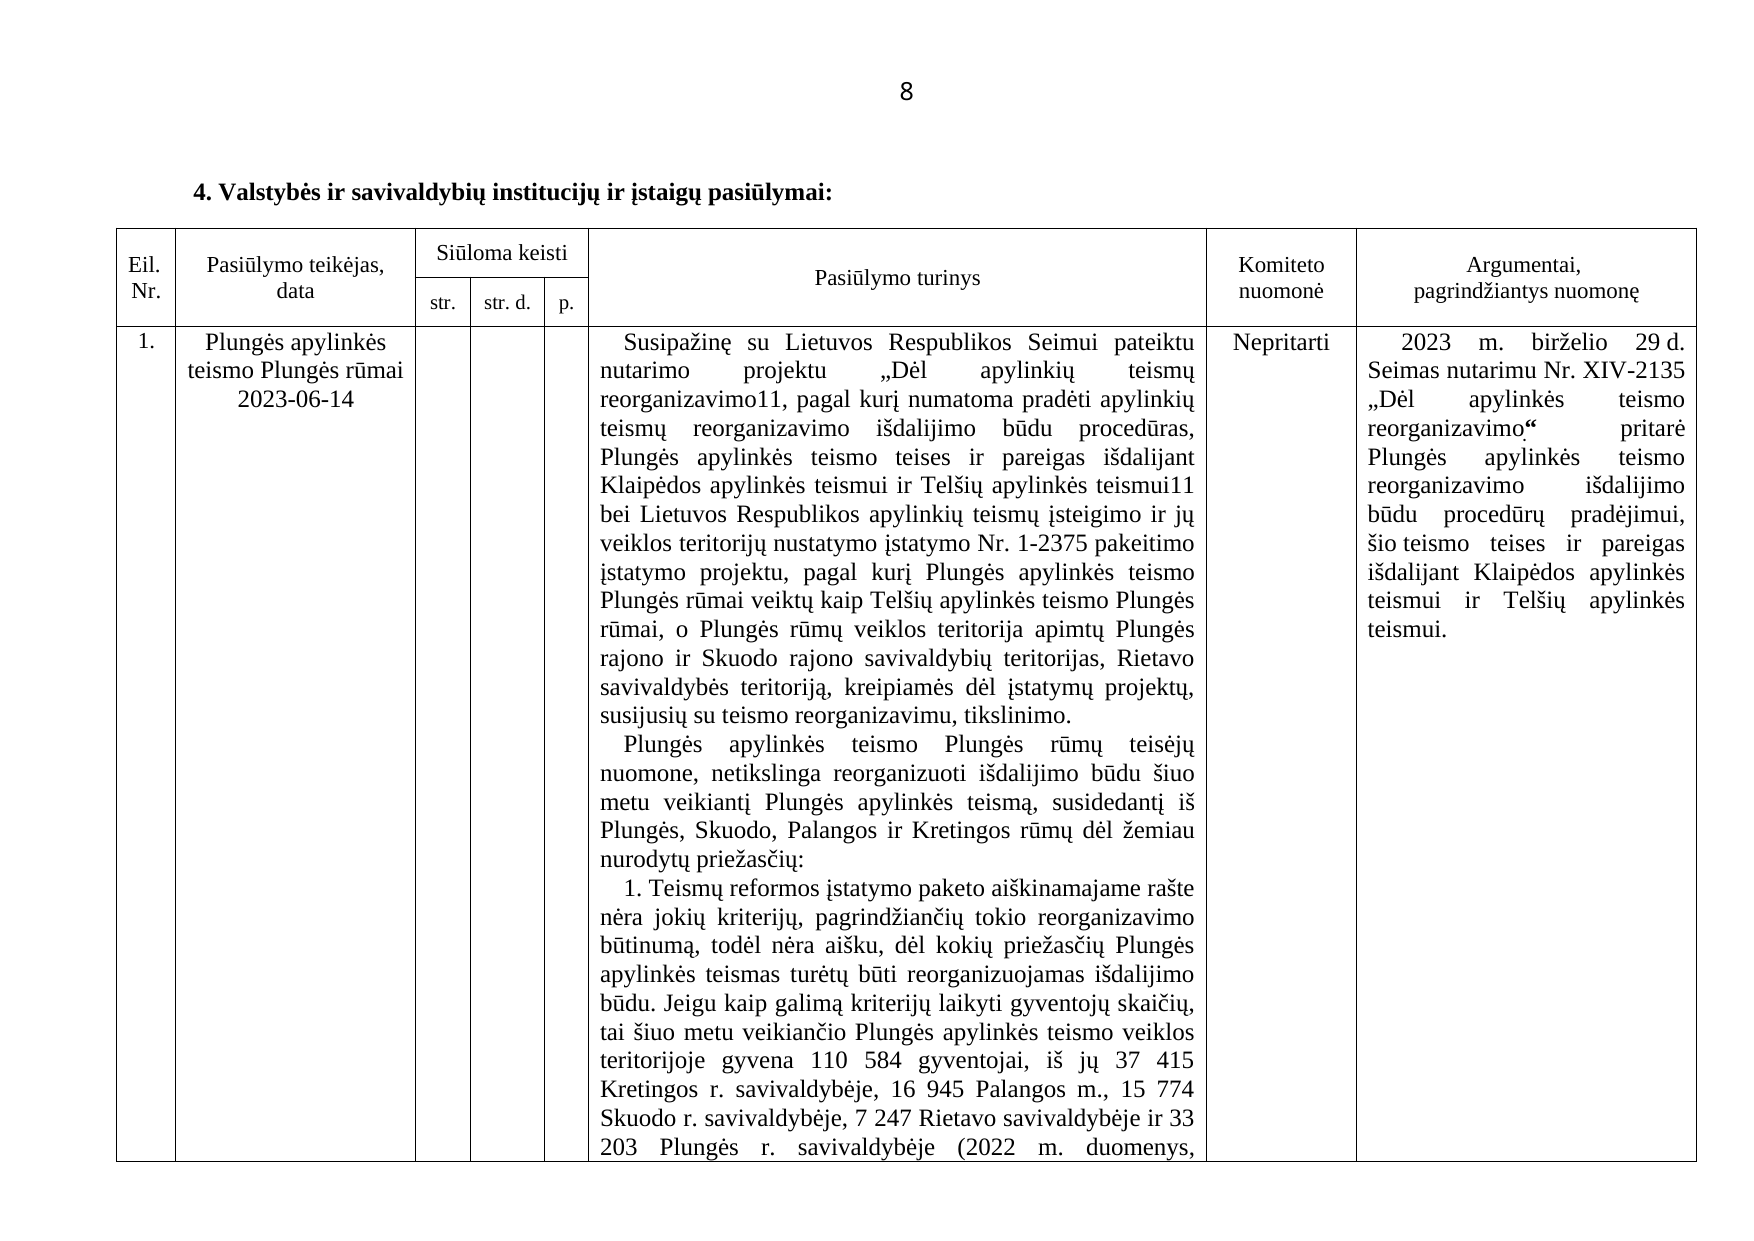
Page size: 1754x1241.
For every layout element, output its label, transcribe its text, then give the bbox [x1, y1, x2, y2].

table_header Siūloma keisti [416, 229, 588, 277]
table_header Pasiūlymo teikėjas, data [176, 229, 415, 326]
table_cell 2023 m. birželio 29 d. Seimas nutarimu Nr. XIV-2135 „Dėl apylinkės teismo reorganizavimoׅ“ pritarė Plungės apylinkės teismo reorganizavimo išdalijimo būdu procedūrų pradėjimui, šio teismo teises ir pareigas išdalijant Klaipėdos apylinkės teismui ir Telšių apylinkės teismui. [1357, 327, 1696, 1161]
table_header Eil. Nr. [117, 229, 175, 326]
table_cell str. d. [471, 278, 544, 326]
table_cell [416, 327, 470, 1161]
table_cell Plungės apylinkės teismo Plungės rūmai 2023-06-14 [176, 327, 415, 1161]
table_cell str. [416, 278, 470, 326]
table_cell [471, 327, 544, 1161]
table_header Komiteto nuomonė [1207, 229, 1356, 326]
table_cell Susipažinę su Lietuvos Respublikos Seimui pateiktu nutarimo projektu „Dėl apylinkių teismų reorganizavimo11, pagal kurį numatoma pradėti apylinkių teismų reorganizavimo išdalijimo būdu procedūras, Plungės apylinkės teismo teises ir pareigas išdalijant Klaipėdos apylinkės teismui ir Telšių apylinkės teismui11 bei Lietuvos Respublikos apylinkių teismų įsteigimo ir jų veiklos teritorijų nustatymo įstatymo Nr. 1-2375 pakeitimo įstatymo projektu, pagal kurį Plungės apylinkės teismo Plungės rūmai veiktų kaip Telšių apylinkės teismo Plungės rūmai, o Plungės rūmų veiklos teritorija apimtų Plungės rajono ir Skuodo rajono savivaldybių teritorijas, Rietavo savivaldybės teritoriją, kreipiamės dėl įstatymų projektų, susijusių su teismo reorganizavimu, tikslinimo. Plungės apylinkės teismo Plungės rūmų teisėjų nuomone, netikslinga reorganizuoti išdalijimo būdu šiuo metu veikiantį Plungės apylinkės teismą, susidedantį iš Plungės, Skuodo, Palangos ir Kretingos rūmų dėl žemiau nurodytų priežasčių: 1. Teismų reformos įstatymo paketo aiškinamajame rašte nėra jokių kriterijų, pagrindžiančių tokio reorganizavimo būtinumą, todėl nėra aišku, dėl kokių priežasčių Plungės apylinkės teismas turėtų būti reorganizuojamas išdalijimo būdu. Jeigu kaip galimą kriterijų laikyti gyventojų skaičių, tai šiuo metu veikiančio Plungės apylinkės teismo veiklos teritorijoje gyvena 110 584 gyventojai, iš jų 37 415 Kretingos r. savivaldybėje, 16 945 Palangos m., 15 774 Skuodo r. savivaldybėje, 7 247 Rietavo savivaldybėje ir 33 203 Plungės r. savivaldybėje (2022 m. duomenys, [589, 327, 1206, 1161]
table_cell [545, 327, 588, 1161]
table_header Pasiūlymo turinys [589, 229, 1206, 326]
table_cell 1. [117, 327, 175, 1161]
subtitle 4. Valstybės ir savivaldybių institucijų ir įstaigų pasiūlymai: [118, 177, 1695, 206]
table_header Argumentai, pagrindžiantys nuomonę [1357, 229, 1696, 326]
table_cell Nepritarti [1207, 327, 1356, 1161]
table_cell p. [545, 278, 588, 326]
